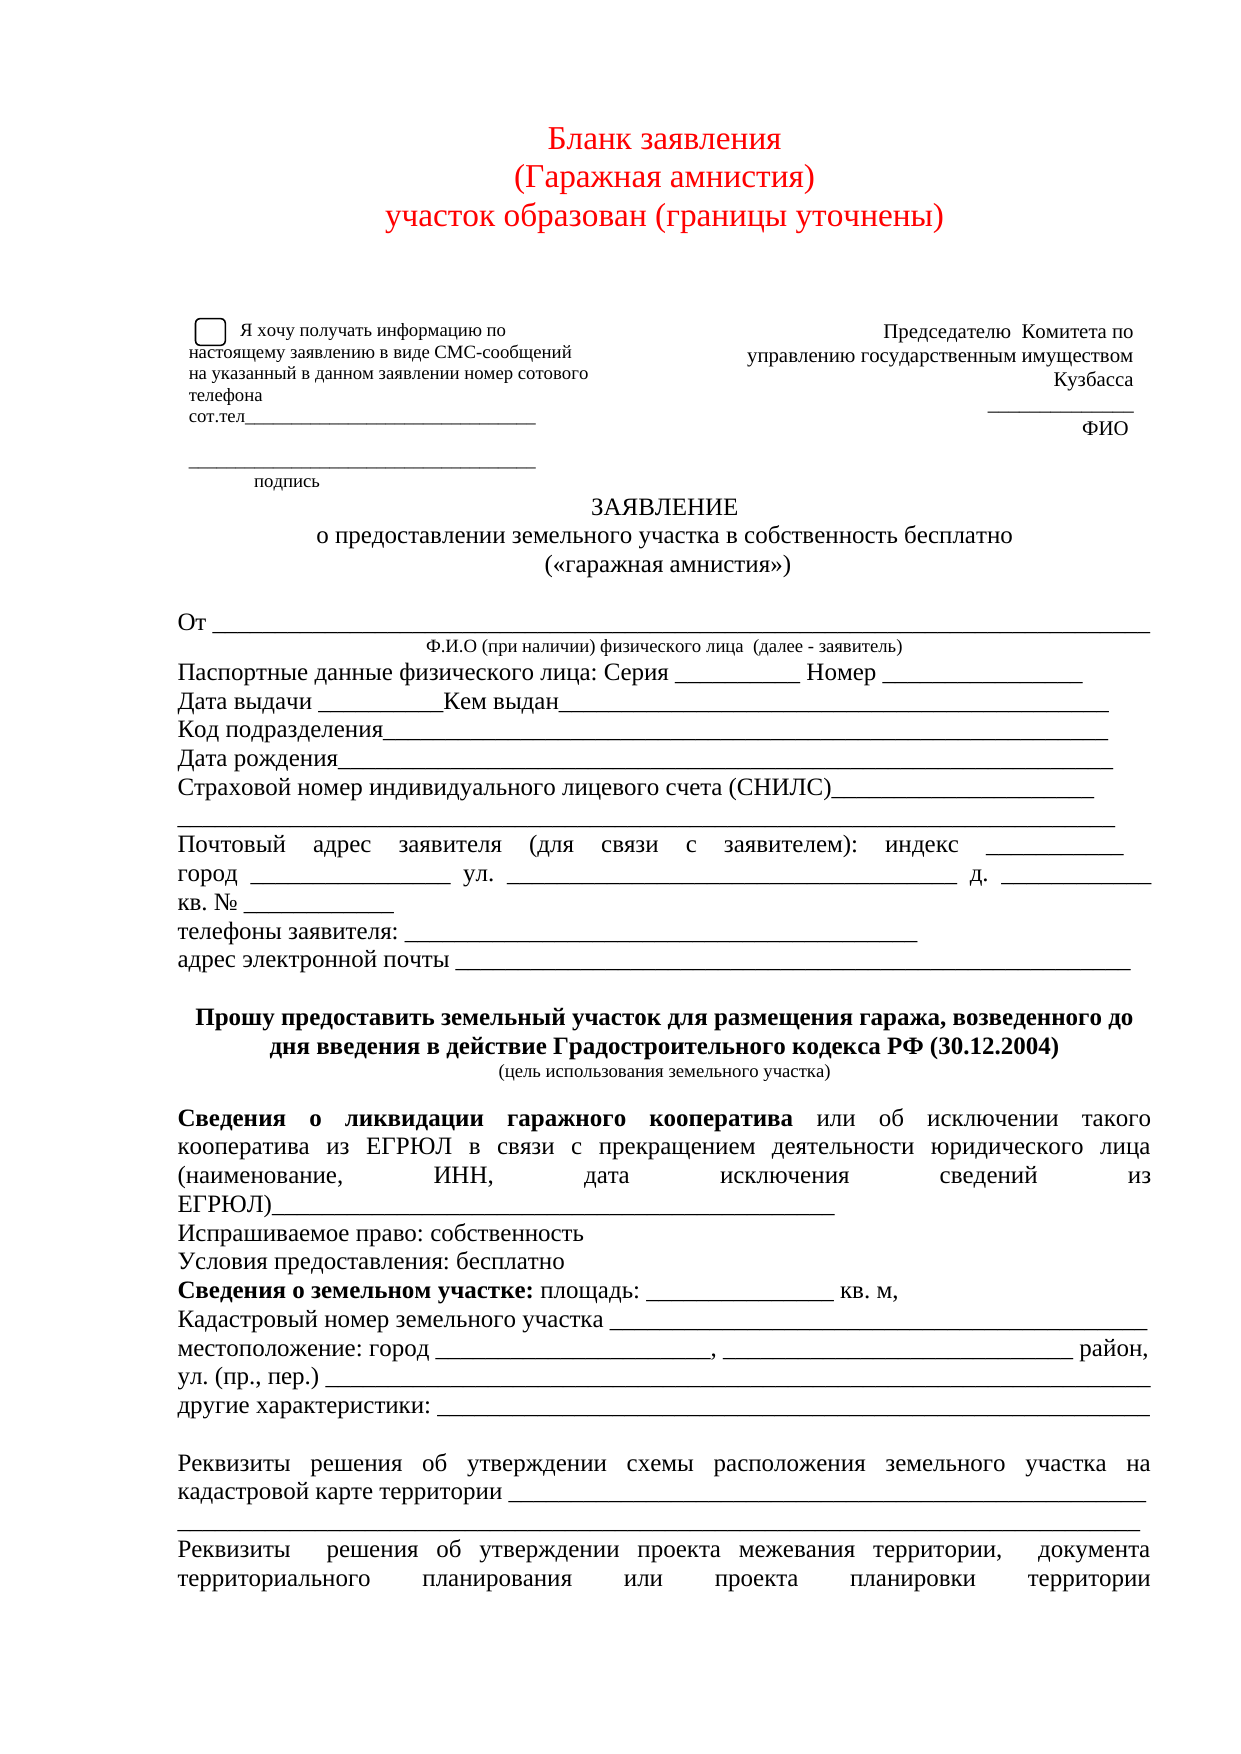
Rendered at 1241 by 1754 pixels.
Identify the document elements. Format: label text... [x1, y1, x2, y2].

text ул. (пр., пер.) __________________________________________________________________ [177, 1361, 1152, 1390]
text Прошу предоставить земельный участок для размещения гаража, возведенного до дня введения в действие Градостроительного кодекса РФ (30.12.2004) [177, 1002, 1152, 1059]
text Паспортные данные физического лица: Серия __________ Номер ________________ [177, 657, 1152, 686]
text Ф.И.О (при наличии) физического лица (далее - заявитель) [177, 635, 1152, 657]
text другие характеристики: _________________________________________________________ [177, 1390, 1152, 1419]
text участок образован (границы уточнены) [177, 195, 1152, 233]
table_header Председателю Комитета по управлению государственным имуществом Кузбасса ______________ ФИО [602, 319, 1145, 492]
text Дата рождения______________________________________________________________ [177, 743, 1152, 772]
text Страховой номер индивидуального лицевого счета (СНИЛС)_____________________ [177, 772, 1152, 801]
table_header Я хочу получать информацию по настоящему заявлению в виде СМС-сообщений на указанный в данном заявлении номер сотового телефона сот.тел_______________________________ _____________________________________ подпись [177, 319, 602, 492]
text Почтовый адрес заявителя (для связи с заявителем): индекс ___________ город ________________ ул. ____________________________________ д. ____________ кв. № ____________ [177, 829, 1152, 916]
text («гаражная амнистия») [177, 549, 1152, 578]
text От ___________________________________________________________________________ [177, 607, 1152, 635]
text Реквизиты решения об утверждении схемы расположения земельного участка на кадастровой карте территории ___________________________________________________ [177, 1448, 1152, 1505]
text Дата выдачи __________Кем выдан____________________________________________ [177, 686, 1152, 714]
text Условия предоставления: бесплатно [177, 1246, 1152, 1275]
text Код подразделения__________________________________________________________ [177, 714, 1152, 743]
text телефоны заявителя: _________________________________________ [177, 916, 1152, 944]
text (цель использования земельного участка) [177, 1059, 1152, 1081]
text ___________________________________________________________________________ [177, 801, 1152, 829]
text Бланк заявления [177, 118, 1152, 156]
text местоположение: город ______________________, ____________________________ район, [177, 1333, 1152, 1361]
text о предоставлении земельного участка в собственность бесплатно [177, 520, 1152, 549]
text Кадастровый номер земельного участка ___________________________________________ [177, 1304, 1152, 1333]
text Сведения о ликвидации гаражного кооператива или об исключении такого кооператива из ЕГРЮЛ в связи с прекращением деятельности юридического лица (наименование, ИНН, дата исключения сведений из ЕГРЮЛ)_____________________________________________ [177, 1103, 1152, 1218]
text (Гаражная амнистия) [177, 156, 1152, 195]
text Реквизиты решения об утверждении проекта межевания территории, документа территориального планирования или проекта планировки территории [177, 1534, 1152, 1591]
text Сведения о земельном участке: площадь: _______________ кв. м, [177, 1275, 1152, 1304]
text адрес электронной почты ______________________________________________________ [177, 944, 1152, 973]
text Испрашиваемое право: собственность [177, 1218, 1152, 1246]
text _____________________________________________________________________________ [177, 1505, 1152, 1534]
text ЗАЯВЛЕНИЕ [177, 492, 1152, 520]
